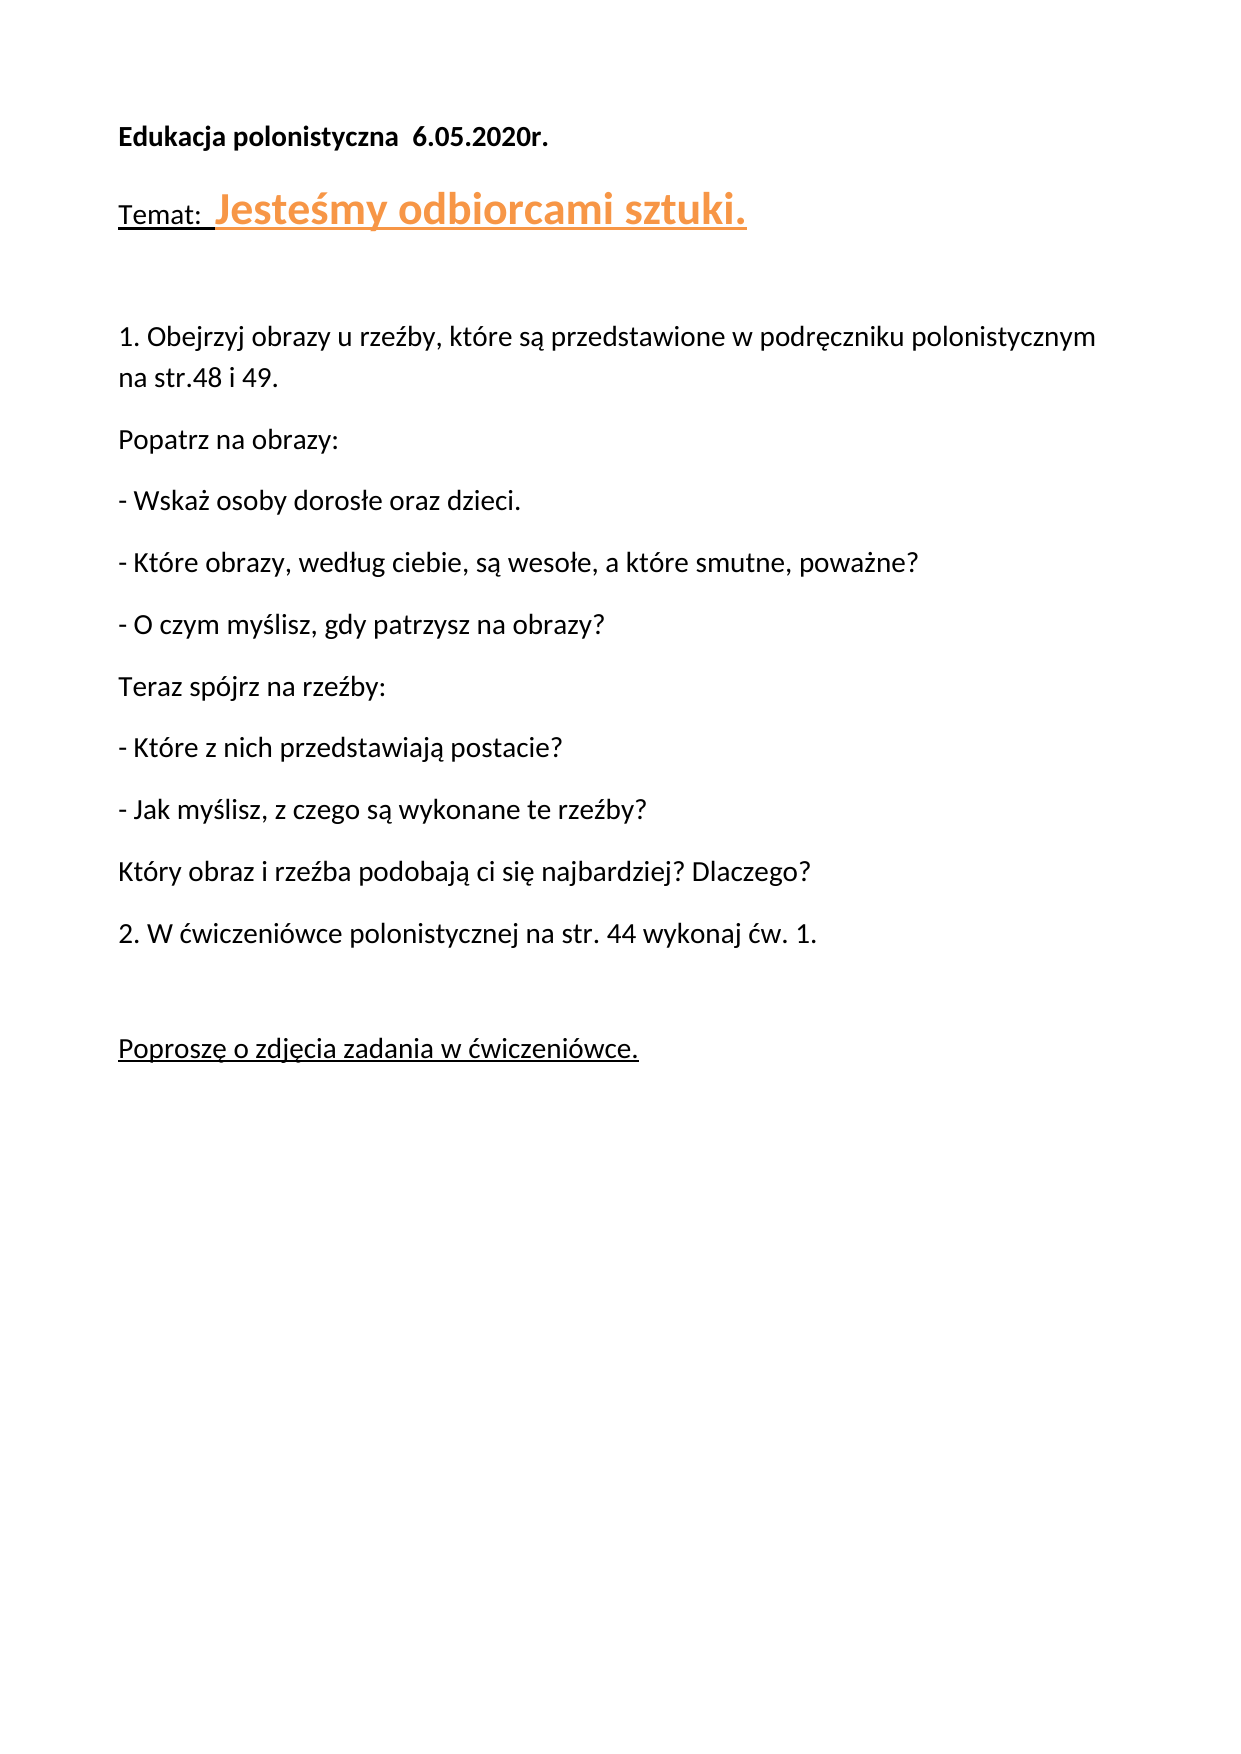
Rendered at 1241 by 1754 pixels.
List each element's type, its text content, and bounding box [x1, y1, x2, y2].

text - Wskaż osoby dorosłe oraz dzieci. [118, 482, 1122, 518]
text - Które z nich przedstawiają postacie? [118, 729, 1122, 765]
text 2. W ćwiczeniówce polonistycznej na str. 44 wykonaj ćw. 1. [118, 915, 1122, 951]
text Edukacja polonistyczna 6.05.2020r. [118, 118, 1122, 154]
text Który obraz i rzeźba podobają ci się najbardziej? Dlaczego? [118, 853, 1122, 889]
text - Które obrazy, według ciebie, są wesołe, a które smutne, poważne? [118, 544, 1122, 580]
text Poproszę o zdjęcia zadania w ćwiczeniówce. [118, 1030, 1122, 1065]
text - O czym myślisz, gdy patrzysz na obrazy? [118, 606, 1122, 642]
text - Jak myślisz, z czego są wykonane te rzeźby? [118, 791, 1122, 827]
text Popatrz na obrazy: [118, 421, 1122, 456]
text Temat: Jesteśmy odbiorcami sztuki. [118, 180, 1122, 236]
text Teraz spójrz na rzeźby: [118, 668, 1122, 703]
text 1. Obejrzyj obrazy u rzeźby, które są przedstawione w podręczniku polonistycznym na str.48 i 49. [118, 318, 1122, 394]
